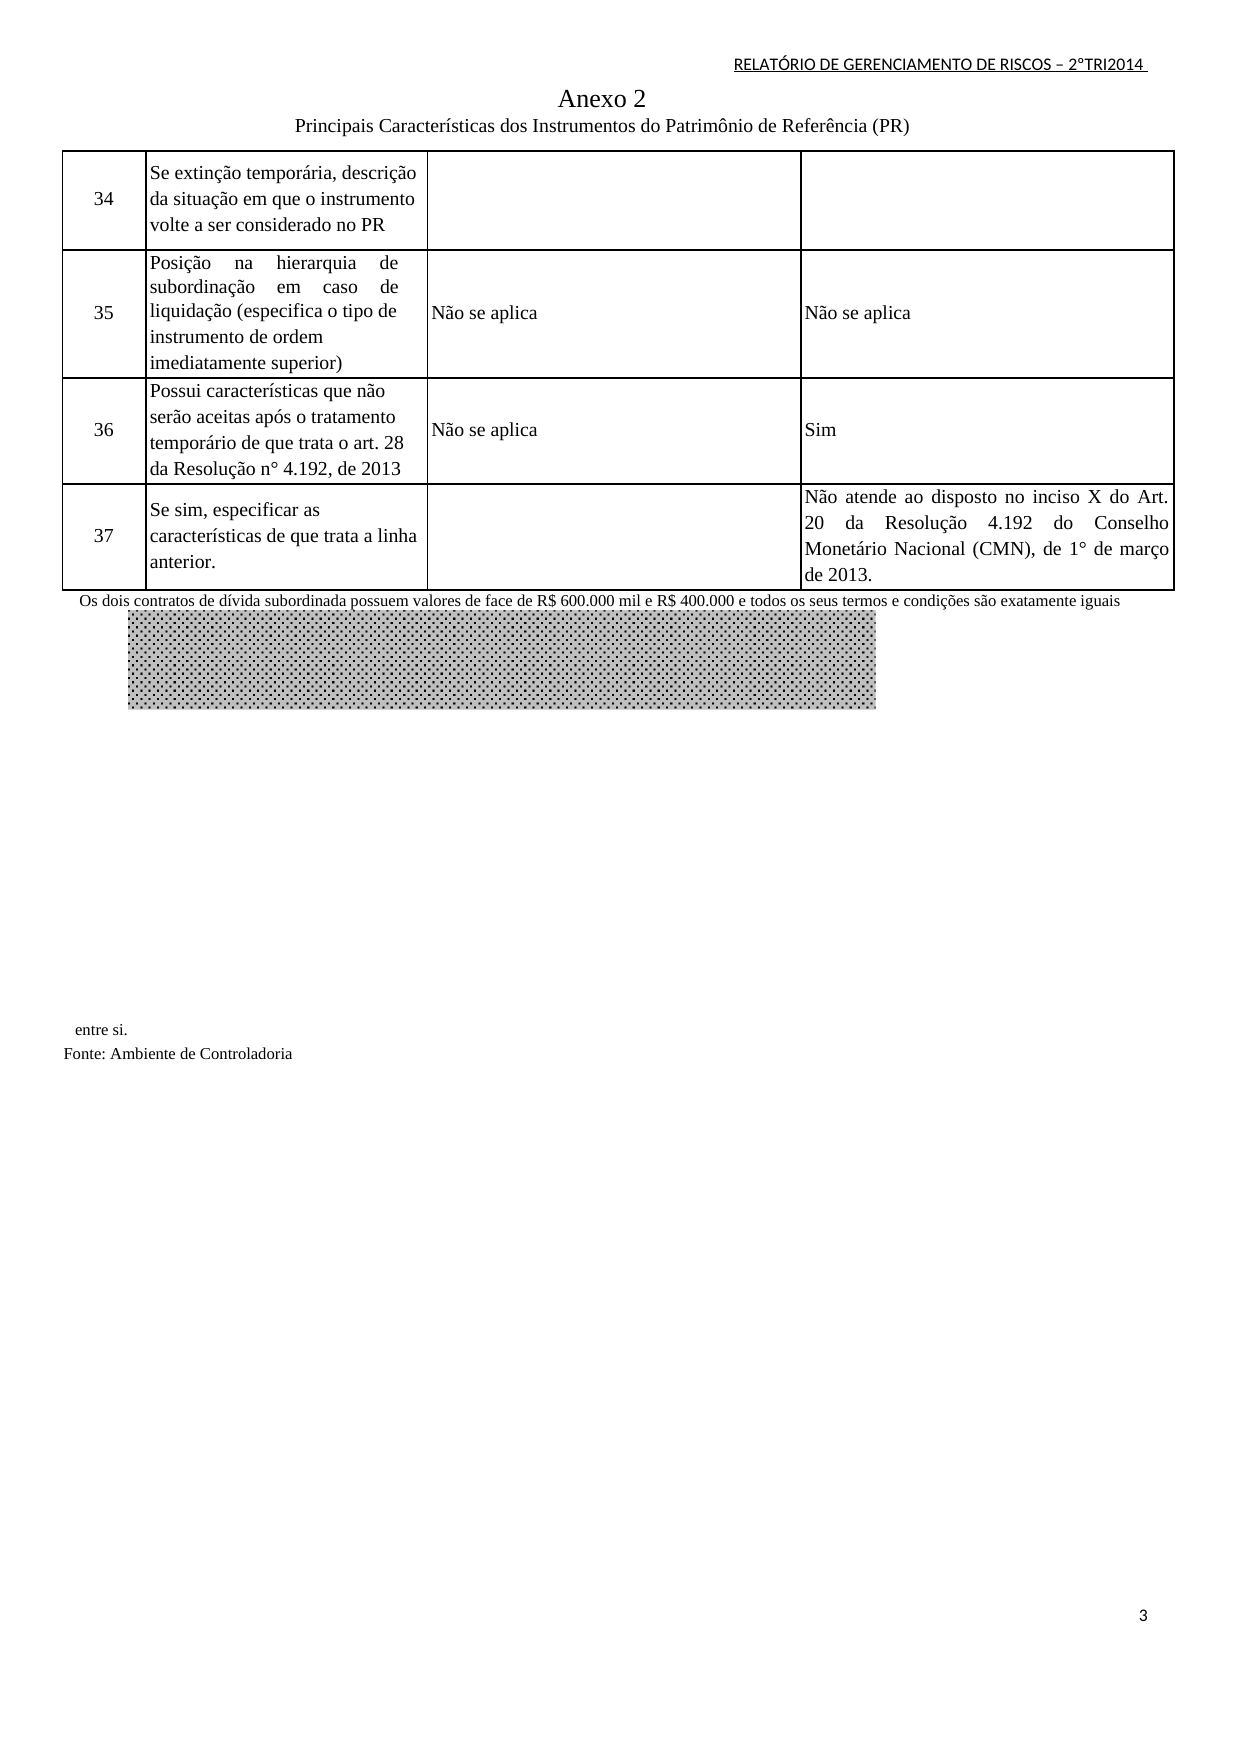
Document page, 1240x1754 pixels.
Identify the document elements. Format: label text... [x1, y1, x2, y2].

table_cell Não se aplica [428, 251, 800, 377]
table_cell 35 [63, 251, 145, 377]
table_cell 37 [63, 485, 145, 589]
table_cell Se sim, especificar as características de que trata a linha anterior. [147, 485, 427, 589]
table_cell Se extinção temporária, descrição da situação em que o instrumento volte a ser considerado no PR [147, 152, 427, 249]
table_cell 34 [63, 152, 145, 249]
table_cell [802, 152, 1173, 249]
table_cell Sim [802, 379, 1173, 483]
table_cell Não se aplica [802, 251, 1173, 377]
table_cell Não se aplica [428, 379, 800, 483]
table_cell [428, 485, 800, 589]
text Fonte: Ambiente de Controladoria [63, 1043, 1147, 1063]
table_cell 36 [63, 379, 145, 483]
text Os dois contratos de dívida subordinada possuem valores de face de R$ 600.000 mil e R$ 400.000 e todos os seus termos e condições são exatamente iguais entre si. [75, 591, 1147, 1038]
table_cell Não atende ao disposto no inciso X do Art. 20 da Resolução 4.192 do Conselho Monetário Nacional (CMN), de 1° de março de 2013. [802, 485, 1173, 589]
table_cell [428, 152, 800, 249]
table_cell Possui características que não serão aceitas após o tratamento temporário de que trata o art. 28 da Resolução n° 4.192, de 2013 [147, 379, 427, 483]
table_cell Posição na hierarquia de subordinação em caso de liquidação (especifica o tipo de instrumento de ordem imediatamente superior) [147, 251, 427, 377]
